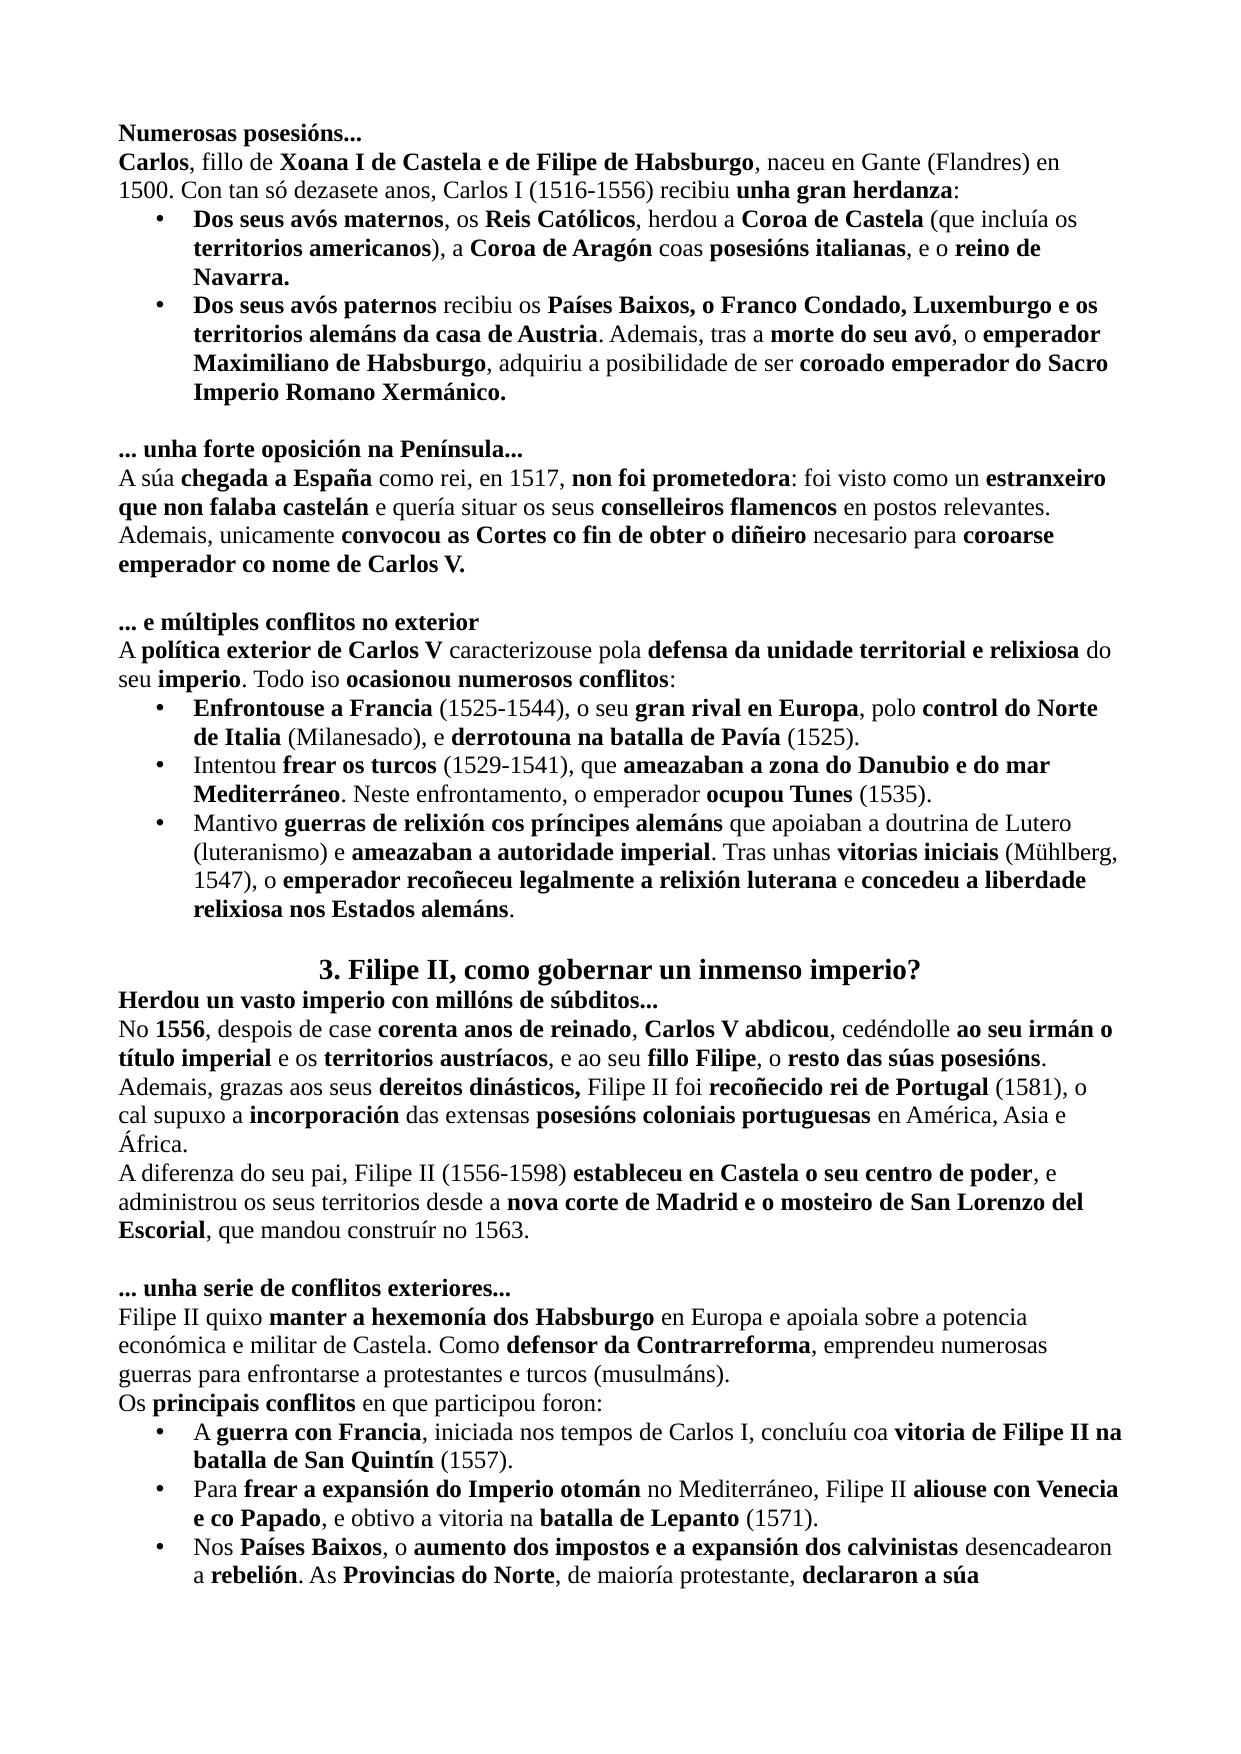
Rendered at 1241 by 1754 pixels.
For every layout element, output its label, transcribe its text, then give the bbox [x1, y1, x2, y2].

list Nos Países Baixos, o aumento dos impostos e a expansión dos calvinistas desencadearon a rebelión. As Provincias do Norte, de maioría protestante, declararon a súa [156, 1532, 1122, 1589]
text ... unha forte oposición na Península... [118, 434, 1122, 463]
text Numerosas posesións... [118, 118, 1122, 147]
list Para frear a expansión do Imperio otomán no Mediterráneo, Filipe II aliouse con Venecia e co Papado, e obtivo a vitoria na batalla de Lepanto (1571). [156, 1474, 1122, 1532]
list Dos seus avós paternos recibiu os Países Baixos, o Franco Condado, Luxemburgo e os territorios alemáns da casa de Austria. Ademais, tras a morte do seu avó, o emperador Maximiliano de Habsburgo, adquiriu a posibilidade de ser coroado emperador do Sacro Imperio Romano Xermánico. [156, 291, 1122, 406]
list Enfrontouse a Francia (1525-1544), o seu gran rival en Europa, polo control do Norte de Italia (Milanesado), e derrotouna na batalla de Pavía (1525). [156, 693, 1122, 751]
text ... unha serie de conflitos exteriores... [118, 1273, 1122, 1302]
text No 1556, despois de case corenta anos de reinado, Carlos V abdicou, cedéndolle ao seu irmán o título imperial e os territorios austríacos, e ao seu fillo Filipe, o resto das súas posesións. Ademais, grazas aos seus dereitos dinásticos, Filipe II foi recoñecido rei de Portugal (1581), o cal supuxo a incorporación das extensas posesións coloniais portuguesas en América, Asia e África. [118, 1014, 1122, 1158]
text Os principais conflitos en que participou foron: [118, 1388, 1122, 1417]
text Herdou un vasto imperio con millóns de súbditos... [118, 985, 1122, 1014]
text A política exterior de Carlos V caracterizouse pola defensa da unidade territorial e relixiosa do seu imperio. Todo iso ocasionou numerosos conflitos: [118, 636, 1122, 693]
list A guerra con Francia, iniciada nos tempos de Carlos I, concluíu coa vitoria de Filipe II na batalla de San Quintín (1557). [156, 1417, 1122, 1474]
text ... e múltiples conflitos no exterior [118, 607, 1122, 636]
text Filipe II quixo manter a hexemonía dos Habsburgo en Europa e apoiala sobre a potencia económica e militar de Castela. Como defensor da Contrarreforma, emprendeu numerosas guerras para enfrontarse a protestantes e turcos (musulmáns). [118, 1302, 1122, 1388]
text Carlos, fillo de Xoana I de Castela e de Filipe de Habsburgo, naceu en Gante (Flandres) en 1500. Con tan só dezasete anos, Carlos I (1516-1556) recibiu unha gran herdanza: [118, 147, 1122, 204]
text A súa chegada a España como rei, en 1517, non foi prometedora: foi visto como un estranxeiro que non falaba castelán e quería situar os seus conselleiros flamencos en postos relevantes. Ademais, unicamente convocou as Cortes co fin de obter o diñeiro necesario para coroarse emperador co nome de Carlos V. [118, 463, 1122, 578]
text 3. Filipe II, como gobernar un inmenso imperio? [118, 952, 1122, 985]
list Dos seus avós maternos, os Reis Católicos, herdou a Coroa de Castela (que incluía os territorios americanos), a Coroa de Aragón coas posesións italianas, e o reino de Navarra. [156, 204, 1122, 291]
list Intentou frear os turcos (1529-1541), que ameazaban a zona do Danubio e do mar Mediterráneo. Neste enfrontamento, o emperador ocupou Tunes (1535). [156, 751, 1122, 808]
text A diferenza do seu pai, Filipe II (1556-1598) estableceu en Castela o seu centro de poder, e administrou os seus territorios desde a nova corte de Madrid e o mosteiro de San Lorenzo del Escorial, que mandou construír no 1563. [118, 1158, 1122, 1244]
list Mantivo guerras de relixión cos príncipes alemáns que apoiaban a doutrina de Lutero (luteranismo) e ameazaban a autoridade imperial. Tras unhas vitorias iniciais (Mühlberg, 1547), o emperador recoñeceu legalmente a relixión luterana e concedeu a liberdade relixiosa nos Estados alemáns. [156, 808, 1122, 923]
